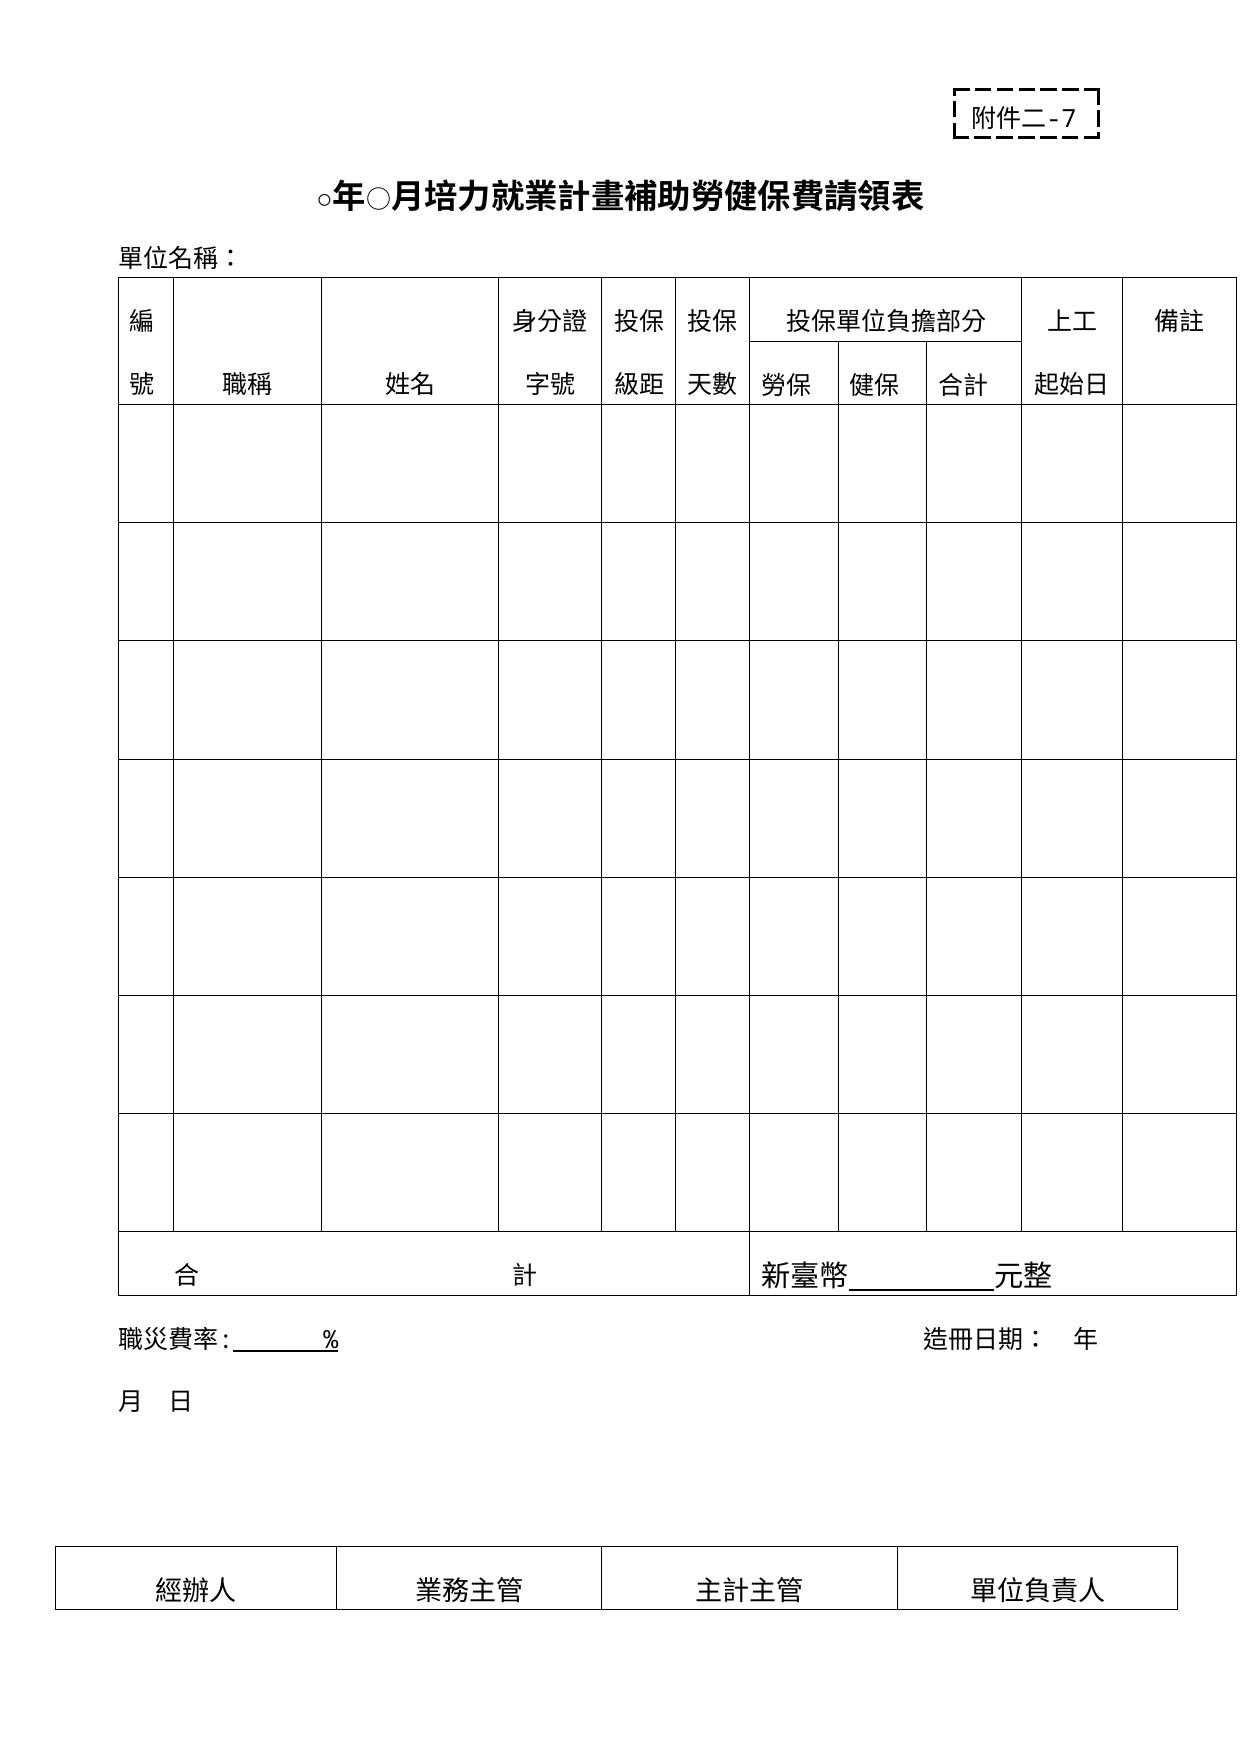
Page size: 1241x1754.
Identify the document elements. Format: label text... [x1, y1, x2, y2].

table_cell [322, 641, 498, 758]
table_cell [602, 996, 675, 1113]
table_cell [499, 523, 601, 640]
table_header 經辦人 [56, 1547, 336, 1609]
table_cell [750, 760, 838, 877]
table_cell [927, 878, 1021, 995]
table_cell [499, 1114, 601, 1231]
table_cell [119, 996, 173, 1113]
table_cell [1022, 1114, 1122, 1231]
table_cell [1022, 996, 1122, 1113]
table_cell [750, 523, 838, 640]
table_cell [927, 641, 1021, 758]
table_cell [927, 1114, 1021, 1231]
table_cell [750, 641, 838, 758]
table_cell [322, 996, 498, 1113]
table_header 投保 天數 [676, 278, 749, 404]
table_cell [1022, 760, 1122, 877]
text 職災費率: % 造冊日期： 年 月 日 [118, 1296, 1122, 1421]
table_header 職稱 [174, 278, 321, 404]
table_cell [676, 878, 749, 995]
table_cell [1123, 641, 1236, 758]
table_header 投保 級距 [602, 278, 675, 404]
table_cell [174, 878, 321, 995]
table_cell [602, 523, 675, 640]
table_cell [676, 523, 749, 640]
table_cell [750, 996, 838, 1113]
table_cell [676, 996, 749, 1113]
table_cell [927, 760, 1021, 877]
table_header 編號 [119, 278, 173, 404]
table_cell [750, 1114, 838, 1231]
table_cell [839, 996, 926, 1113]
table_cell [1022, 641, 1122, 758]
table_cell [602, 760, 675, 877]
table_cell [839, 1114, 926, 1231]
table_cell [119, 641, 173, 758]
table_header 備註 [1123, 278, 1236, 404]
table_cell [322, 405, 498, 522]
table_cell [839, 405, 926, 522]
table_cell [1123, 523, 1236, 640]
table_cell [750, 878, 838, 995]
table_cell [676, 760, 749, 877]
table_cell [839, 878, 926, 995]
table_cell [174, 523, 321, 640]
table_header 投保單位負擔部分 [750, 278, 1021, 341]
text 附件二-7 [971, 99, 1082, 129]
table_cell [499, 405, 601, 522]
text ○年○月培力就業計畫補助勞健保費請領表 [118, 152, 1122, 214]
table_cell [499, 641, 601, 758]
table_cell [174, 996, 321, 1113]
table_cell [1123, 878, 1236, 995]
table_cell [322, 1114, 498, 1231]
table_cell 健保 [839, 342, 926, 404]
table_cell [174, 405, 321, 522]
table_cell [1123, 405, 1236, 522]
table_cell [1022, 405, 1122, 522]
table_header 主計主管 [602, 1547, 897, 1609]
table_cell [602, 878, 675, 995]
table_cell [322, 878, 498, 995]
table_cell [1123, 760, 1236, 877]
table_cell [839, 760, 926, 877]
table_cell [1022, 878, 1122, 995]
table_cell [602, 641, 675, 758]
table_cell [499, 878, 601, 995]
table_cell [174, 760, 321, 877]
table_cell [1123, 1114, 1236, 1231]
table_cell [1022, 523, 1122, 640]
table_cell [839, 641, 926, 758]
table_cell [602, 1114, 675, 1231]
table_cell [839, 523, 926, 640]
table_cell 勞保 [750, 342, 838, 404]
table_header 姓名 [322, 278, 498, 404]
table_header 身分證 字號 [499, 278, 601, 404]
table_cell [927, 405, 1021, 522]
table_cell [927, 996, 1021, 1113]
table_cell [322, 760, 498, 877]
table_cell [676, 641, 749, 758]
table_header 上工 起始日 [1022, 278, 1122, 404]
table_cell [174, 1114, 321, 1231]
table_cell [322, 523, 498, 640]
table_cell [676, 405, 749, 522]
table_cell [750, 405, 838, 522]
table_cell [174, 641, 321, 758]
table_cell 合計 [927, 342, 1021, 404]
table_cell [119, 405, 173, 522]
text [953, 88, 1100, 139]
table_cell [927, 523, 1021, 640]
table_header 單位負責人 [898, 1547, 1177, 1609]
table_cell [119, 1114, 173, 1231]
table_cell [676, 1114, 749, 1231]
table_header 業務主管 [337, 1547, 601, 1609]
table_cell 合 計 [119, 1232, 749, 1294]
table_cell [499, 996, 601, 1113]
table_cell [602, 405, 675, 522]
table_cell [1123, 996, 1236, 1113]
text 單位名稱： [118, 214, 1122, 277]
table_cell [119, 760, 173, 877]
table_cell [499, 760, 601, 877]
table_cell [119, 523, 173, 640]
table_cell [119, 878, 173, 995]
table_cell 新臺幣 元整 [750, 1232, 1236, 1294]
